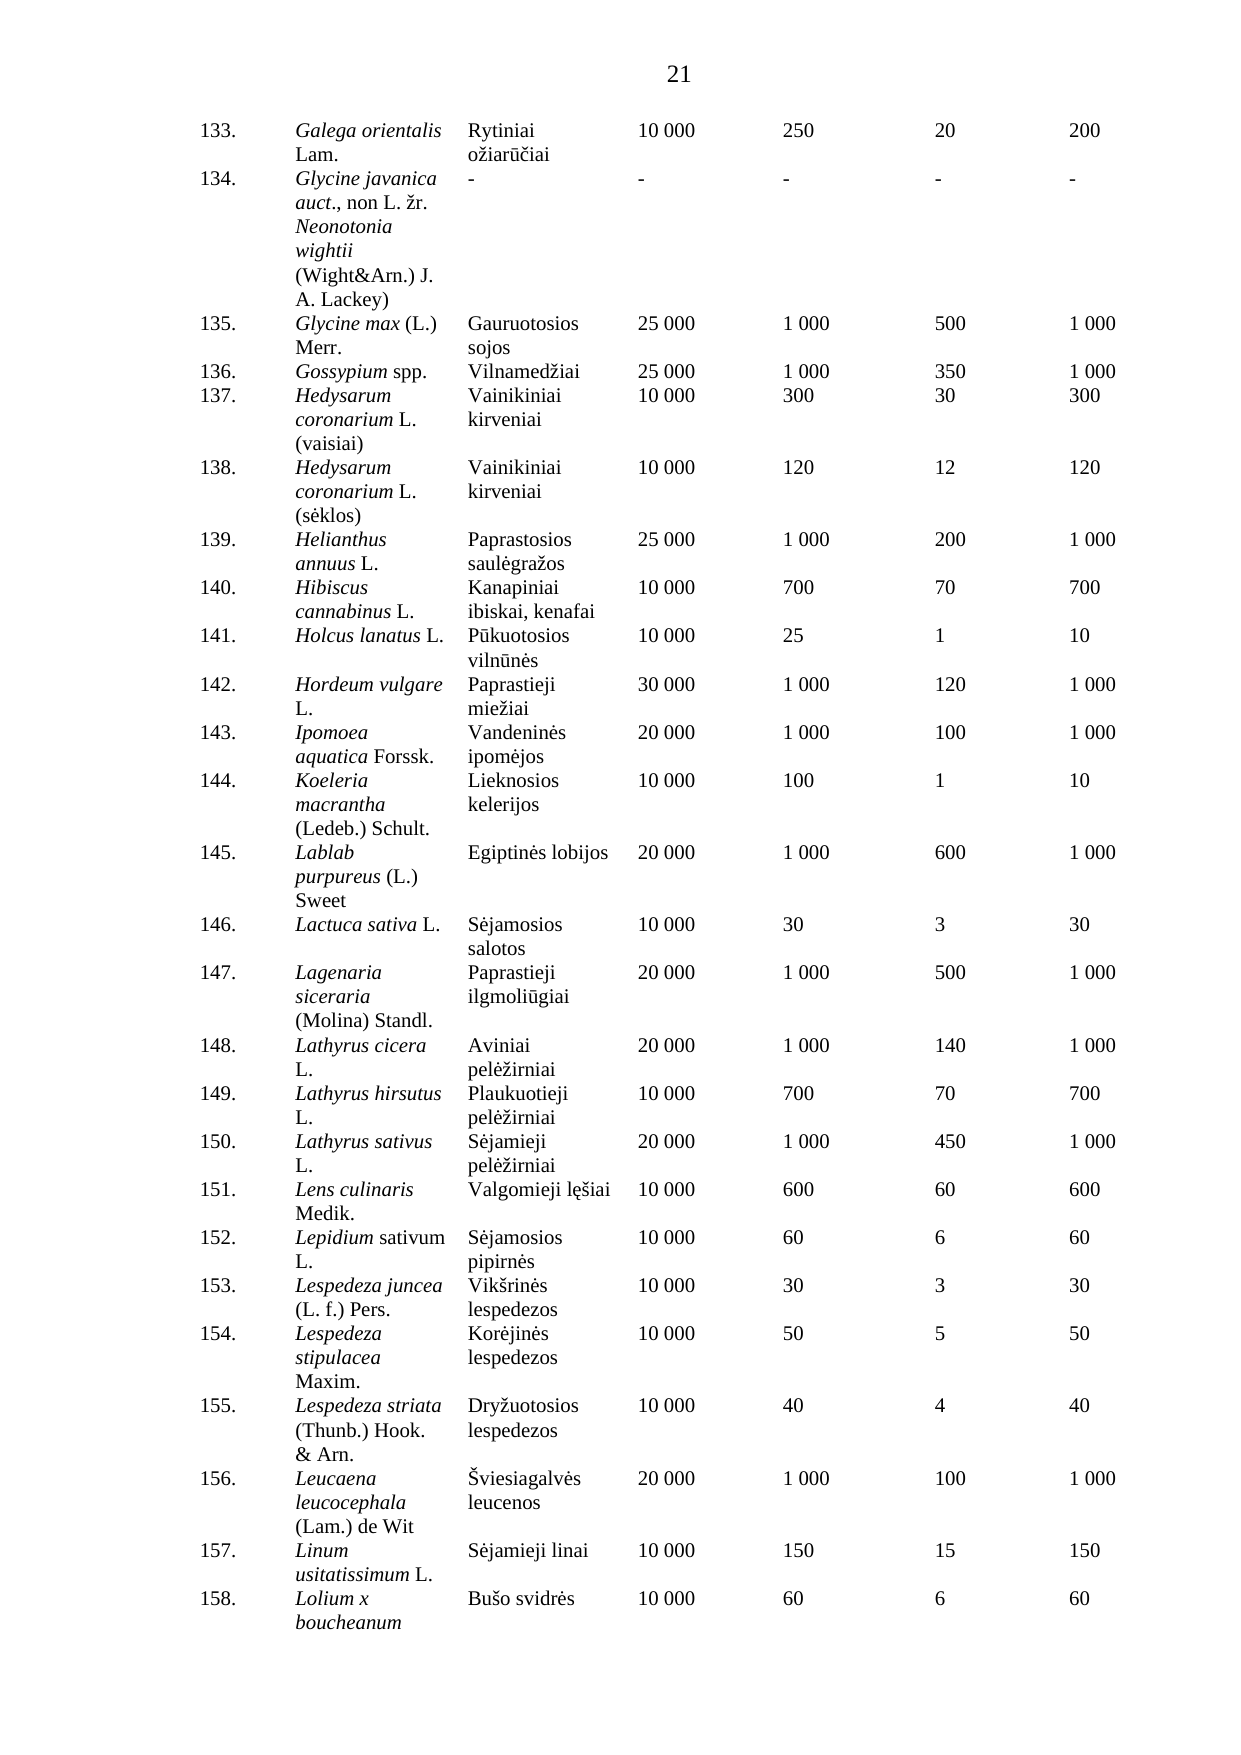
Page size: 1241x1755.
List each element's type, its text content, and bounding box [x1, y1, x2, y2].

table_cell - [772, 166, 923, 311]
table_cell - [1058, 166, 1192, 311]
table_cell Lathyrus cicera L. [284, 1033, 456, 1081]
table_cell - [456, 166, 627, 311]
table_cell 20 000 [627, 960, 772, 1032]
table_cell 135. [189, 311, 284, 359]
table_cell 40 [772, 1394, 923, 1466]
table_cell 250 [772, 118, 923, 166]
table_cell 700 [772, 1081, 923, 1129]
table_cell 140 [923, 1033, 1058, 1081]
table_cell 1 [923, 624, 1058, 672]
table_cell 6 [923, 1586, 1058, 1634]
table_cell 120 [1058, 455, 1192, 527]
table_cell 10 000 [627, 383, 772, 455]
table_cell Lagenaria siceraria (Molina) Standl. [284, 960, 456, 1032]
table_cell 30 [772, 1273, 923, 1321]
table_cell Lablab purpureus (L.) Sweet [284, 840, 456, 912]
table_cell 20 000 [627, 1129, 772, 1177]
table_cell 1 000 [1058, 1129, 1192, 1177]
table_cell 150 [772, 1538, 923, 1586]
table_cell 25 000 [627, 311, 772, 359]
table_cell 10 000 [627, 624, 772, 672]
table_cell Lolium x boucheanum [284, 1586, 456, 1634]
table_cell 1 000 [772, 1466, 923, 1538]
table_cell Valgomieji lęšiai [456, 1177, 627, 1225]
table_cell 12 [923, 455, 1058, 527]
table_cell Bušo svidrės [456, 1586, 627, 1634]
table_cell 142. [189, 672, 284, 720]
table_cell Rytiniai ožiarūčiai [456, 118, 627, 166]
table_cell 146. [189, 912, 284, 960]
table_cell Lathyrus sativus L. [284, 1129, 456, 1177]
table_cell 141. [189, 624, 284, 672]
table_cell Paprastosios saulėgražos [456, 527, 627, 575]
table_cell 158. [189, 1586, 284, 1634]
table_cell 10 000 [627, 912, 772, 960]
table_cell 120 [772, 455, 923, 527]
table_cell 600 [1058, 1177, 1192, 1225]
table_cell 120 [923, 672, 1058, 720]
table_cell Vainikiniai kirveniai [456, 383, 627, 455]
table_cell 139. [189, 527, 284, 575]
table_cell 10 000 [627, 455, 772, 527]
table_cell - [627, 166, 772, 311]
table_cell 300 [1058, 383, 1192, 455]
table_cell 100 [772, 768, 923, 840]
table_cell 20 000 [627, 1033, 772, 1081]
table_cell Dryžuotosios lespedezos [456, 1394, 627, 1466]
table_cell 1 000 [1058, 1033, 1192, 1081]
table_cell Gauruotosios sojos [456, 311, 627, 359]
table_cell Lens culinaris Medik. [284, 1177, 456, 1225]
table_cell 100 [923, 1466, 1058, 1538]
table_cell 60 [772, 1586, 923, 1634]
table_cell 1 000 [1058, 1466, 1192, 1538]
table_cell 1 000 [772, 840, 923, 912]
table_cell Holcus lanatus L. [284, 624, 456, 672]
table_cell 300 [772, 383, 923, 455]
table_cell 150 [1058, 1538, 1192, 1586]
table_cell 3 [923, 912, 1058, 960]
table_cell 100 [923, 720, 1058, 768]
table_cell 1 000 [1058, 672, 1192, 720]
table_cell 30 000 [627, 672, 772, 720]
table_cell 1 000 [772, 960, 923, 1032]
table_cell 148. [189, 1033, 284, 1081]
table_cell 1 000 [772, 1129, 923, 1177]
table_cell 10 000 [627, 1225, 772, 1273]
table_cell 149. [189, 1081, 284, 1129]
table_cell 138. [189, 455, 284, 527]
table_cell 1 000 [772, 359, 923, 383]
table_cell 10 000 [627, 1586, 772, 1634]
table_cell 3 [923, 1273, 1058, 1321]
table_cell Paprastieji ilgmoliūgiai [456, 960, 627, 1032]
table_cell 147. [189, 960, 284, 1032]
table_cell 10 000 [627, 1394, 772, 1466]
table_cell 1 000 [1058, 840, 1192, 912]
table_cell 20 000 [627, 840, 772, 912]
table_cell 500 [923, 311, 1058, 359]
table_cell 20 000 [627, 1466, 772, 1538]
table_cell 1 000 [772, 672, 923, 720]
table_cell Galega orientalis Lam. [284, 118, 456, 166]
table_cell 60 [1058, 1225, 1192, 1273]
table_cell Lathyrus hirsutus L. [284, 1081, 456, 1129]
table_cell 25 000 [627, 527, 772, 575]
table_cell 700 [1058, 575, 1192, 623]
table_cell Vilnamedžiai [456, 359, 627, 383]
table_cell 10 000 [627, 1081, 772, 1129]
table_cell Sėjamosios salotos [456, 912, 627, 960]
table_cell 350 [923, 359, 1058, 383]
table_cell 134. [189, 166, 284, 311]
table_cell 1 000 [772, 1033, 923, 1081]
table_cell 1 000 [1058, 960, 1192, 1032]
table_cell 20 000 [627, 720, 772, 768]
table_cell 60 [923, 1177, 1058, 1225]
table_cell Hordeum vulgare L. [284, 672, 456, 720]
table_cell 1 000 [1058, 311, 1192, 359]
table_cell 60 [1058, 1586, 1192, 1634]
table_cell 10 000 [627, 118, 772, 166]
table_cell Kanapiniai ibiskai, kenafai [456, 575, 627, 623]
table_cell Vikšrinės lespedezos [456, 1273, 627, 1321]
table_cell 6 [923, 1225, 1058, 1273]
table_cell 150. [189, 1129, 284, 1177]
table_cell Lespedeza striata (Thunb.) Hook. & Arn. [284, 1394, 456, 1466]
table_cell Ipomoea aquatica Forssk. [284, 720, 456, 768]
table_cell 20 [923, 118, 1058, 166]
table_cell Hedysarum coronarium L. (sėklos) [284, 455, 456, 527]
table_cell Gossypium spp. [284, 359, 456, 383]
table_cell Linum usitatissimum L. [284, 1538, 456, 1586]
table_cell Aviniai pelėžirniai [456, 1033, 627, 1081]
table_cell 1 [923, 768, 1058, 840]
table_cell 50 [772, 1321, 923, 1393]
table_cell Egiptinės lobijos [456, 840, 627, 912]
table_cell 1 000 [772, 720, 923, 768]
table_cell 600 [923, 840, 1058, 912]
table_cell 145. [189, 840, 284, 912]
table_cell Korėjinės lespedezos [456, 1321, 627, 1393]
table_cell 40 [1058, 1394, 1192, 1466]
table_cell 10 000 [627, 768, 772, 840]
table_cell Paprastieji miežiai [456, 672, 627, 720]
table_cell Lieknosios kelerijos [456, 768, 627, 840]
table_cell Hedysarum coronarium L. (vaisiai) [284, 383, 456, 455]
table_cell 10 000 [627, 575, 772, 623]
table_cell 600 [772, 1177, 923, 1225]
table_cell Koeleria macrantha (Ledeb.) Schult. [284, 768, 456, 840]
table_cell 152. [189, 1225, 284, 1273]
table_cell 30 [1058, 1273, 1192, 1321]
table_cell 700 [1058, 1081, 1192, 1129]
table_cell Glycine max (L.) Merr. [284, 311, 456, 359]
table_cell 1 000 [772, 311, 923, 359]
table_cell Lactuca sativa L. [284, 912, 456, 960]
table_cell 70 [923, 575, 1058, 623]
table_cell 15 [923, 1538, 1058, 1586]
table_cell 30 [1058, 912, 1192, 960]
table_cell 200 [1058, 118, 1192, 166]
table_cell Lepidium sativum L. [284, 1225, 456, 1273]
table_cell 700 [772, 575, 923, 623]
table_cell 60 [772, 1225, 923, 1273]
table_cell 151. [189, 1177, 284, 1225]
table_cell Glycine javanica auct., non L. žr. Neonotonia wightii (Wight&Arn.) J. A. Lackey) [284, 166, 456, 311]
table_cell 143. [189, 720, 284, 768]
table_cell 70 [923, 1081, 1058, 1129]
table_cell 1 000 [1058, 359, 1192, 383]
table_cell 10 000 [627, 1177, 772, 1225]
table_cell 500 [923, 960, 1058, 1032]
table_cell Lespedeza stipulacea Maxim. [284, 1321, 456, 1393]
table_cell 200 [923, 527, 1058, 575]
table_cell 450 [923, 1129, 1058, 1177]
table_cell 25 000 [627, 359, 772, 383]
table_cell 10 000 [627, 1273, 772, 1321]
table_cell 133. [189, 118, 284, 166]
table_cell 10 000 [627, 1321, 772, 1393]
table_cell Šviesiagalvės leucenos [456, 1466, 627, 1538]
table_cell Pūkuotosios vilnūnės [456, 624, 627, 672]
table_cell 137. [189, 383, 284, 455]
table_cell 30 [772, 912, 923, 960]
table_cell Vandeninės ipomėjos [456, 720, 627, 768]
table_cell - [923, 166, 1058, 311]
table_cell 5 [923, 1321, 1058, 1393]
table_cell 10 [1058, 624, 1192, 672]
table_cell Leucaena leucocephala (Lam.) de Wit [284, 1466, 456, 1538]
table_cell Plaukuotieji pelėžirniai [456, 1081, 627, 1129]
table_cell 140. [189, 575, 284, 623]
table_cell 1 000 [772, 527, 923, 575]
table_cell 1 000 [1058, 720, 1192, 768]
table_cell 153. [189, 1273, 284, 1321]
table_cell Sėjamosios pipirnės [456, 1225, 627, 1273]
table_cell 156. [189, 1466, 284, 1538]
table_cell 154. [189, 1321, 284, 1393]
table_cell Hibiscus cannabinus L. [284, 575, 456, 623]
table_cell Sėjamieji linai [456, 1538, 627, 1586]
table_cell 25 [772, 624, 923, 672]
table_cell 50 [1058, 1321, 1192, 1393]
table_cell Helianthus annuus L. [284, 527, 456, 575]
table_cell 144. [189, 768, 284, 840]
table_cell 30 [923, 383, 1058, 455]
table_cell 10 000 [627, 1538, 772, 1586]
table_cell 1 000 [1058, 527, 1192, 575]
table_cell 10 [1058, 768, 1192, 840]
table_cell Lespedeza juncea (L. f.) Pers. [284, 1273, 456, 1321]
table_cell 157. [189, 1538, 284, 1586]
table_cell 155. [189, 1394, 284, 1466]
table_cell 136. [189, 359, 284, 383]
table_cell Vainikiniai kirveniai [456, 455, 627, 527]
table_cell Sėjamieji pelėžirniai [456, 1129, 627, 1177]
table_cell 4 [923, 1394, 1058, 1466]
